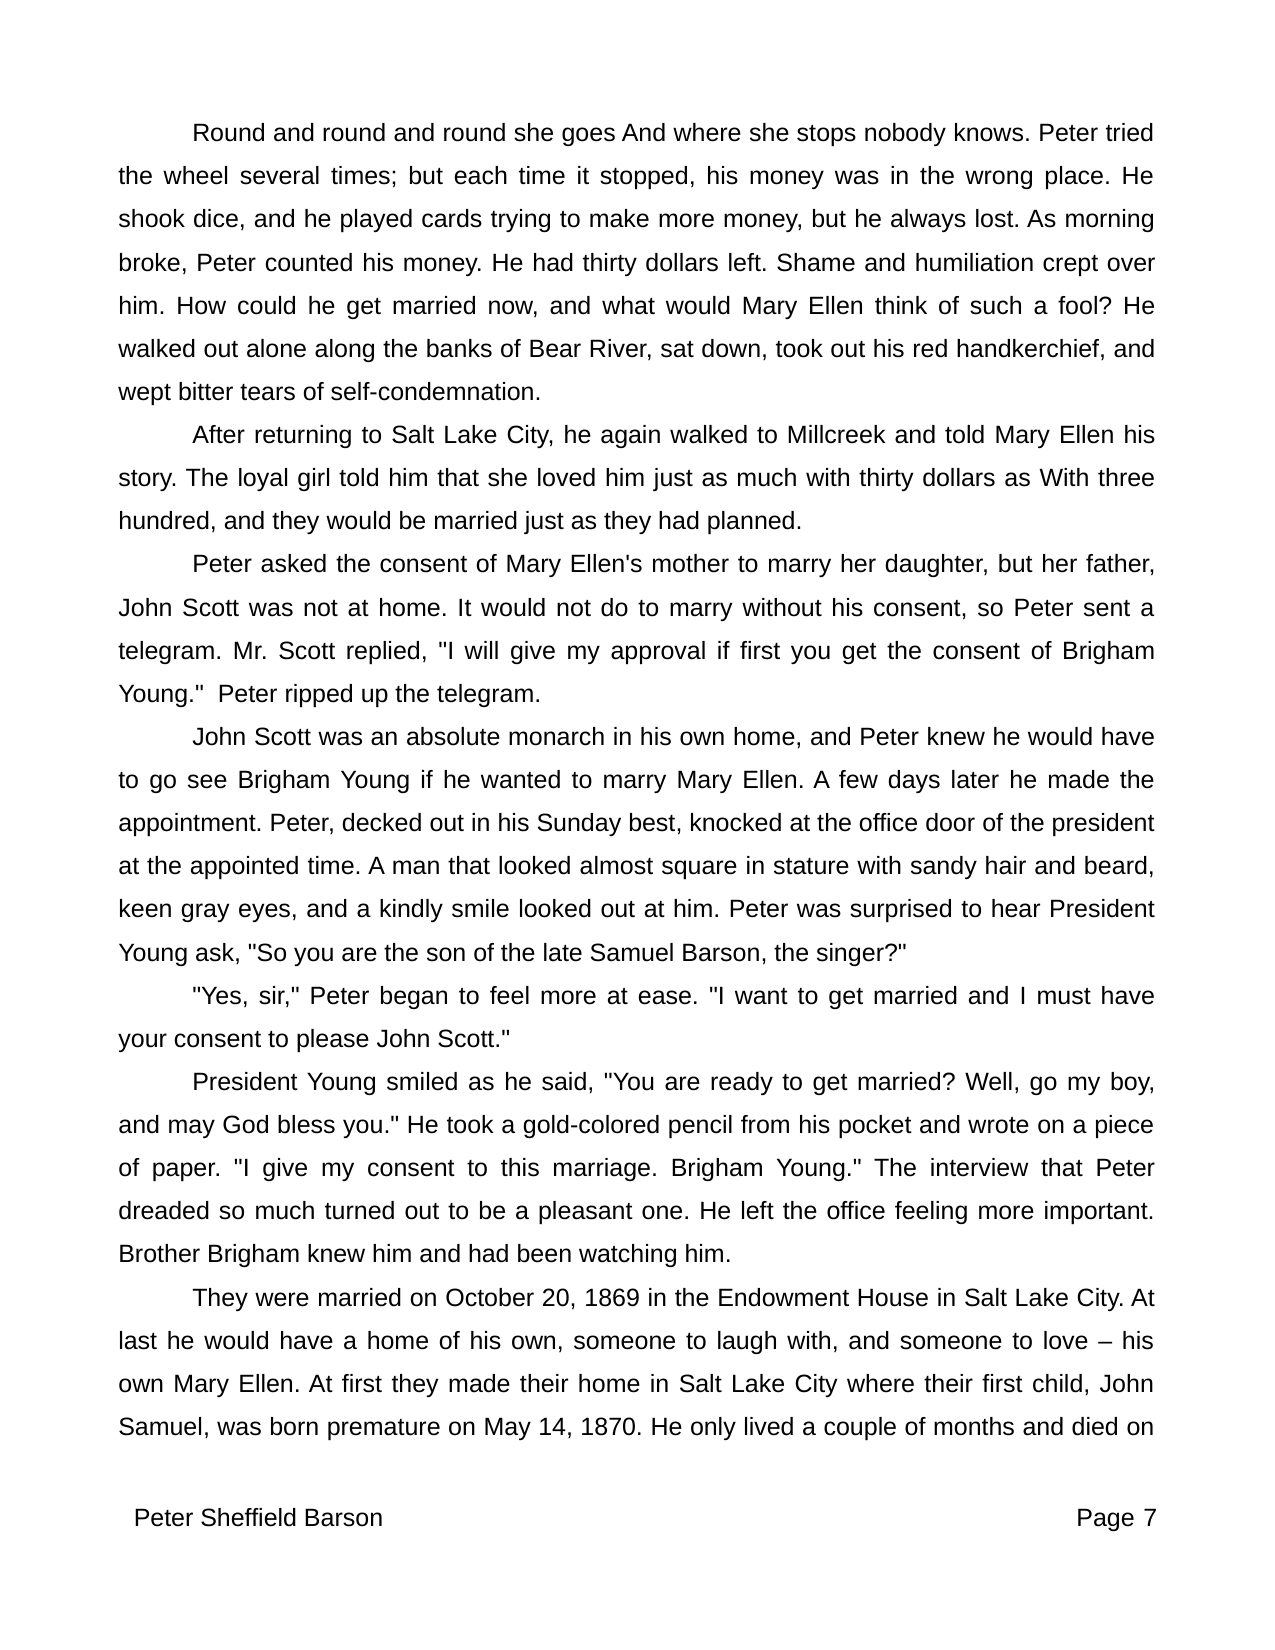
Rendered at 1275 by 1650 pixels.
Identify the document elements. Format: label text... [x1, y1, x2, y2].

text Peter asked the consent of Mary Ellen's mother to marry her daughter, but her father, John Scott was not at home. It would not do to marry without his consent, so Peter sent a telegram. Mr. Scott replied, "I will give my approval if first you get the consent of Brigham Young." Peter ripped up the telegram. [118, 549, 1157, 707]
text President Young smiled as he said, "You are ready to get married? Well, go my boy, and may God bless you." He took a gold-colored pencil from his pocket and wrote on a piece of paper. "I give my consent to this marriage. Brigham Young." The interview that Peter dreaded so much turned out to be a pleasant one. He left the office feeling more important. Brother Brigham knew him and had been watching him. [118, 1067, 1157, 1268]
text John Scott was an absolute monarch in his own home, and Peter knew he would have to go see Brigham Young if he wanted to marry Mary Ellen. A few days later he made the appointment. Peter, decked out in his Sunday best, knocked at the office door of the president at the appointed time. A man that looked almost square in stature with sandy hair and beard, keen gray eyes, and a kindly smile looked out at him. Peter was surprised to hear President Young ask, "So you are the son of the late Samuel Barson, the singer?" [118, 722, 1157, 966]
text They were married on October 20, 1869 in the Endowment House in Salt Lake City. At last he would have a home of his own, someone to laugh with, and someone to love – his own Mary Ellen. At first they made their home in Salt Lake City where their first child, John Samuel, was born premature on May 14, 1870. He only lived a couple of months and died on [118, 1282, 1157, 1441]
text "Yes, sir," Peter began to feel more at ease. "I want to get married and I must have your consent to please John Scott." [118, 981, 1157, 1052]
text Round and round and round she goes And where she stops nobody knows. Peter tried the wheel several times; but each time it stopped, his money was in the wrong place. He shook dice, and he played cards trying to make more money, but he always lost. As morning broke, Peter counted his money. He had thirty dollars left. Shame and humiliation crept over him. How could he get married now, and what would Mary Ellen think of such a fool? He walked out alone along the banks of Bear River, sat down, took out his red handkerchief, and wept bitter tears of self-condemnation. [118, 118, 1157, 406]
text After returning to Salt Lake City, he again walked to Millcreek and told Mary Ellen his story. The loyal girl told him that she loved him just as much with thirty dollars as With three hundred, and they would be married just as they had planned. [118, 420, 1157, 535]
